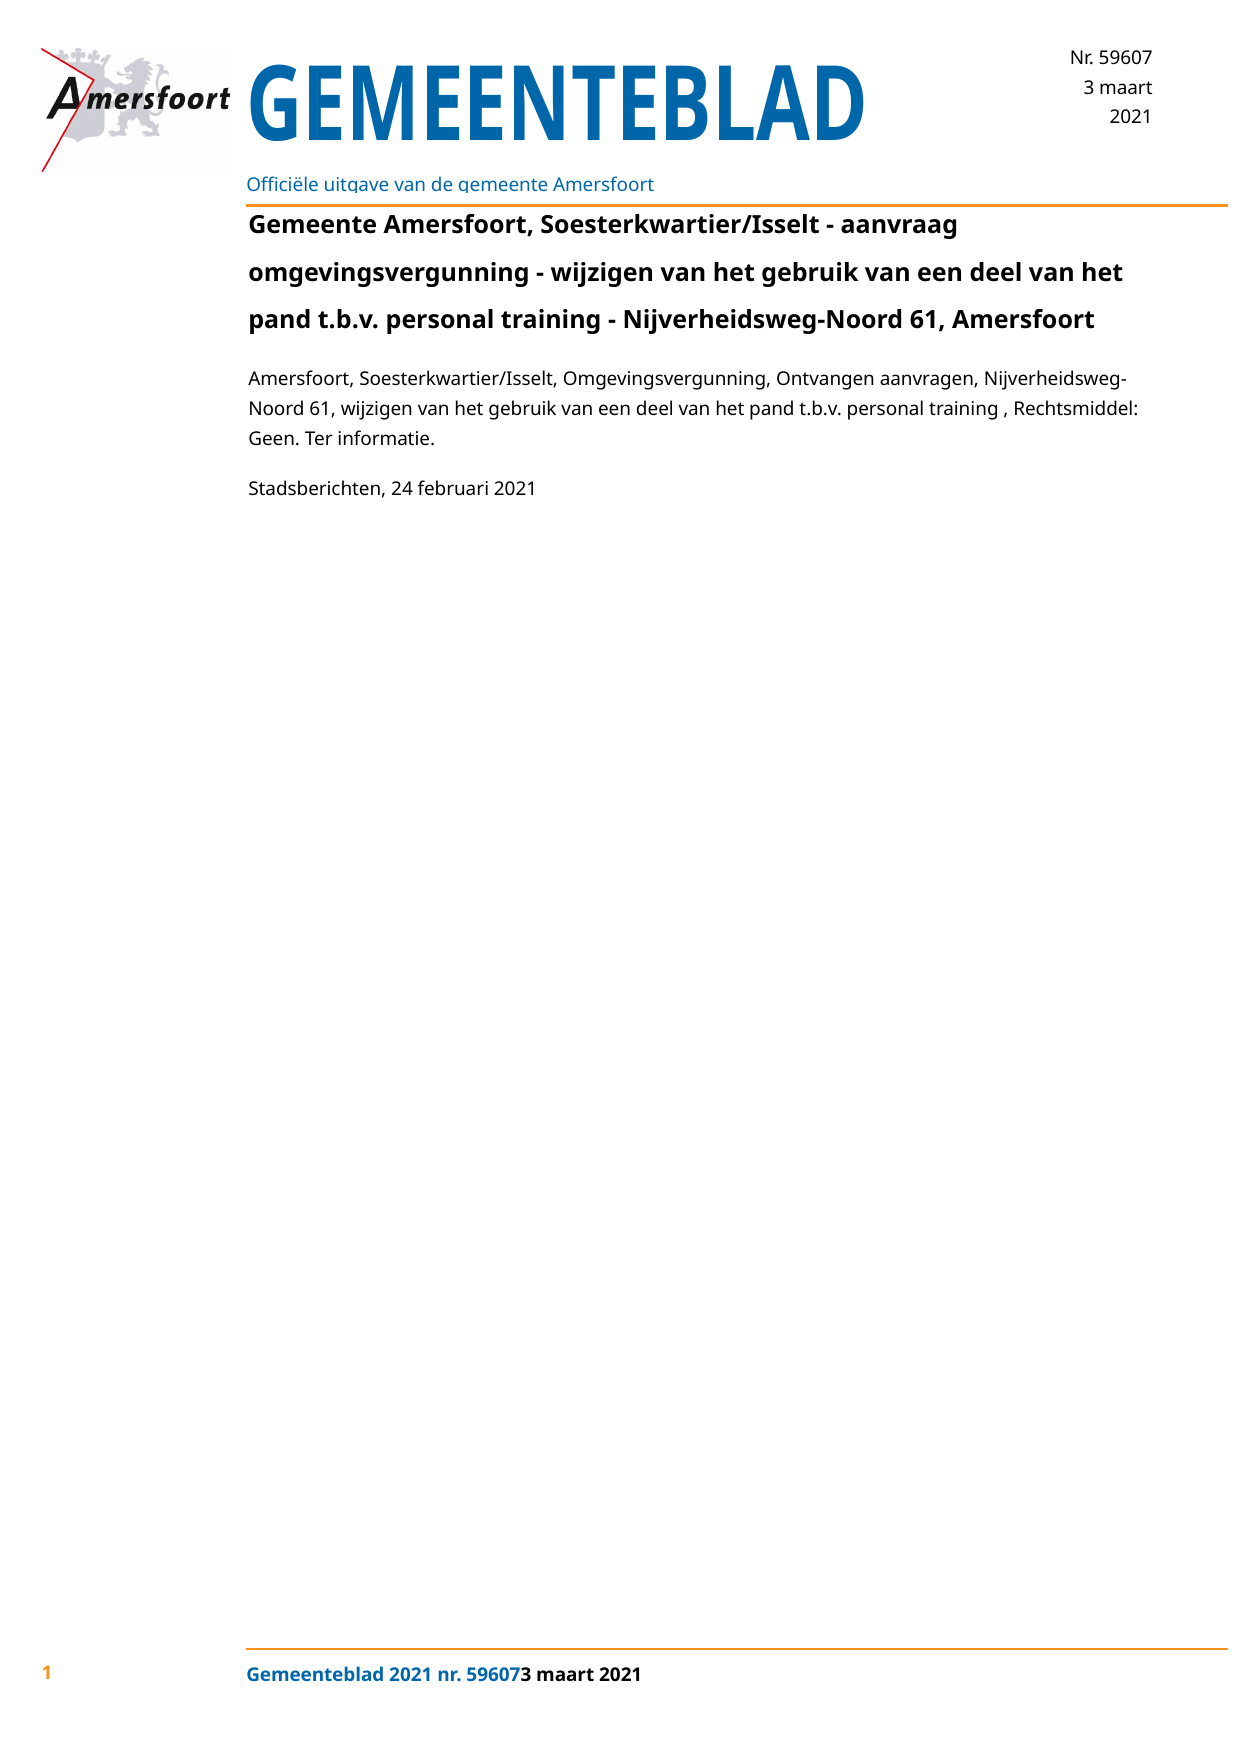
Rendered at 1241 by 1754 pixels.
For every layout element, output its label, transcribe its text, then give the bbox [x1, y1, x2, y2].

text Gemeente Amersfoort, Soesterkwartier/Isselt - aanvraag omgevingsvergunning - wijzigen van het gebruik van een deel van het pand t.b.v. personal training - Nijverheidsweg-Noord 61, Amersfoort [248, 207, 1152, 336]
text Amersfoort, Soesterkwartier/Isselt, Omgevingsvergunning, Ontvangen aanvragen, Nijverheidsweg-Noord 61, wijzigen van het gebruik van een deel van het pand t.b.v. personal training , Rechtsmiddel: Geen. Ter informatie. [248, 366, 1152, 450]
text Stadsberichten, 24 februari 2021 [248, 475, 1152, 501]
picture [41, 47, 231, 172]
